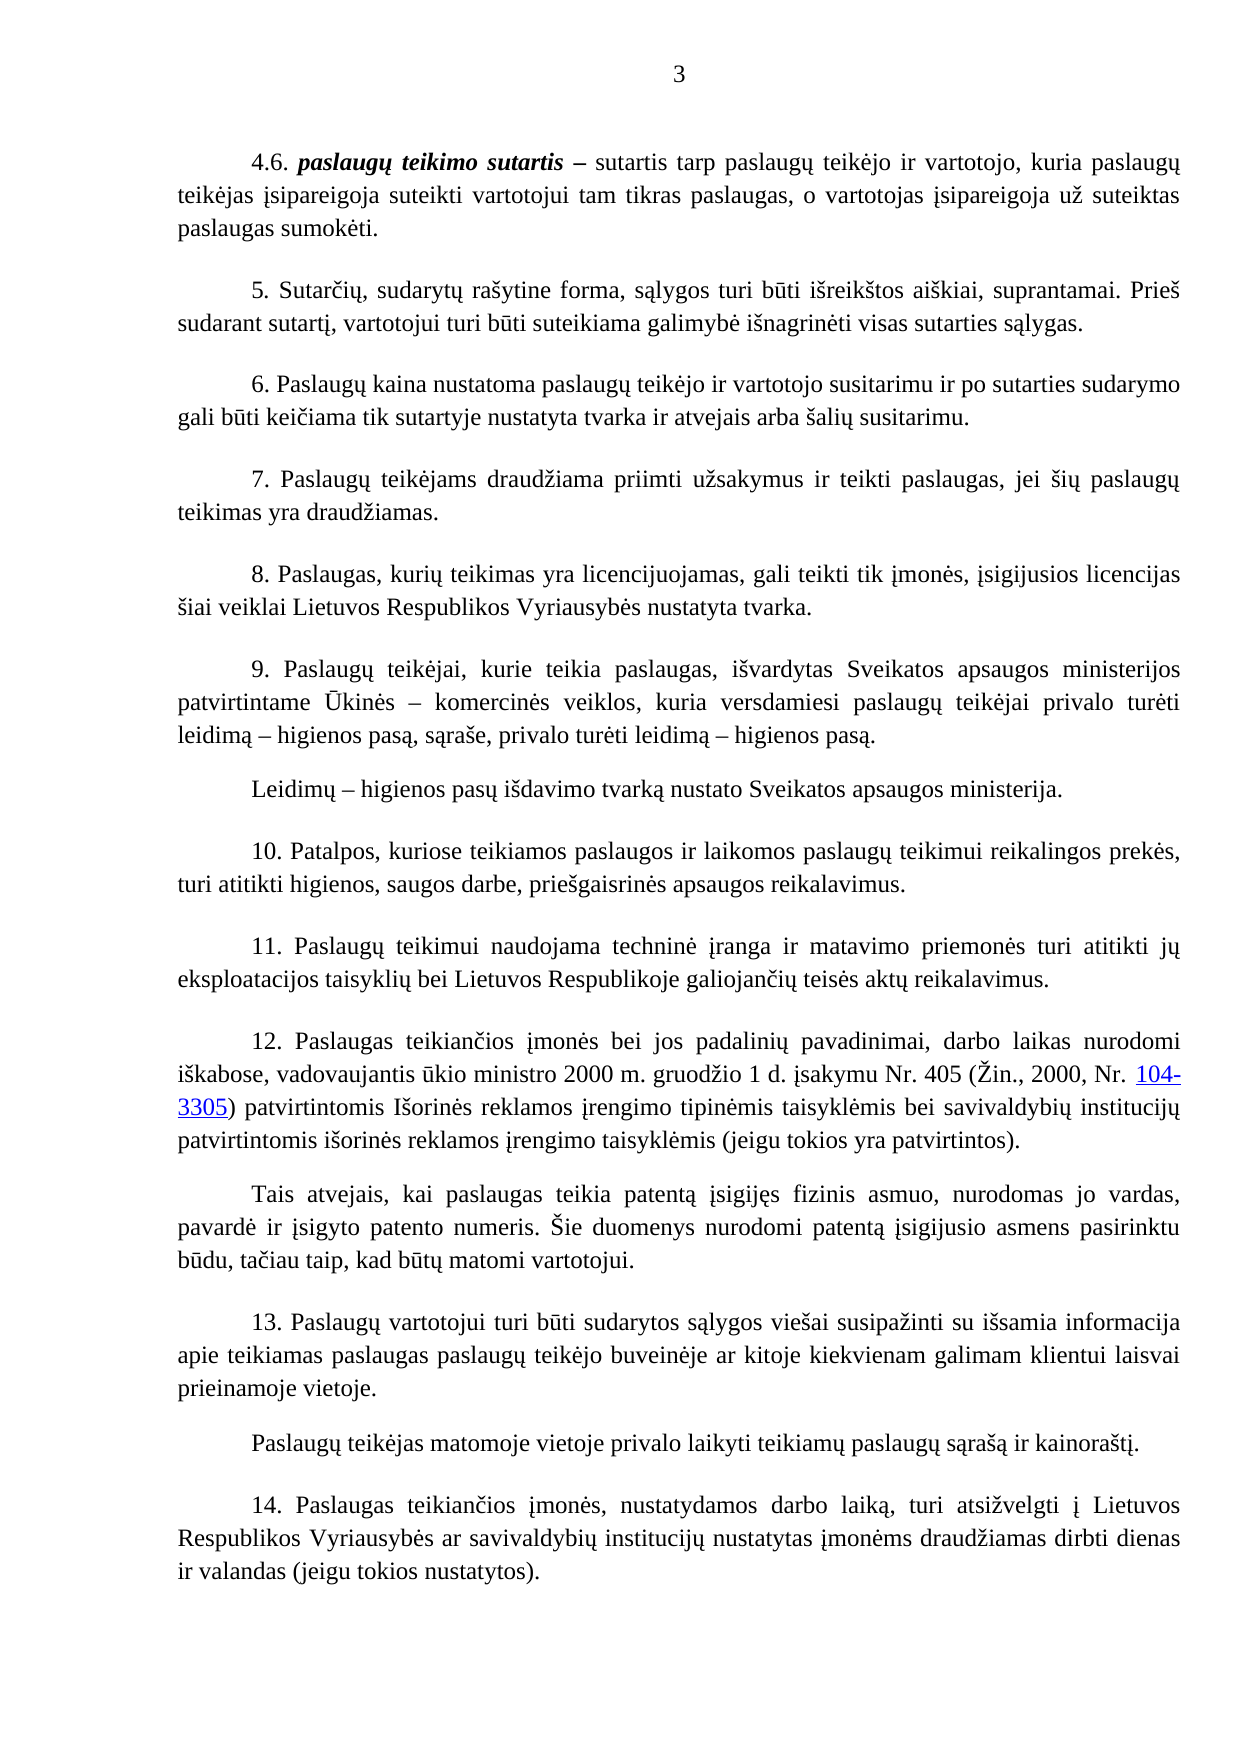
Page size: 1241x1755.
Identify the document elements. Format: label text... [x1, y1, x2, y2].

text 13. Paslaugų vartotojui turi būti sudarytos sąlygos viešai susipažinti su išsamia informacija apie teikiamas paslaugas paslaugų teikėjo buveinėje ar kitoje kiekvienam galimam klientui laisvai prieinamoje vietoje. [177, 1307, 1181, 1402]
text 9. Paslaugų teikėjai, kurie teikia paslaugas, išvardytas Sveikatos apsaugos ministerijos patvirtintame Ūkinės – komercinės veiklos, kuria versdamiesi paslaugų teikėjai privalo turėti leidimą – higienos pasą, sąraše, privalo turėti leidimą – higienos pasą. [177, 654, 1181, 749]
text 4.6. paslaugų teikimo sutartis – sutartis tarp paslaugų teikėjo ir vartotojo, kuria paslaugų teikėjas įsipareigoja suteikti vartotojui tam tikras paslaugas, o vartotojas įsipareigoja už suteiktas paslaugas sumokėti. [177, 147, 1181, 242]
text 6. Paslaugų kaina nustatoma paslaugų teikėjo ir vartotojo susitarimu ir po sutarties sudarymo gali būti keičiama tik sutartyje nustatyta tvarka ir atvejais arba šalių susitarimu. [177, 369, 1181, 431]
text 14. Paslaugas teikiančios įmonės, nustatydamos darbo laiką, turi atsižvelgti į Lietuvos Respublikos Vyriausybės ar savivaldybių institucijų nustatytas įmonėms draudžiamas dirbti dienas ir valandas (jeigu tokios nustatytos). [177, 1490, 1181, 1584]
text Leidimų – higienos pasų išdavimo tvarką nustato Sveikatos apsaugos ministerija. [177, 774, 1181, 803]
text 12. Paslaugas teikiančios įmonės bei jos padalinių pavadinimai, darbo laikas nurodomi iškabose, vadovaujantis ūkio ministro 2000 m. gruodžio 1 d. įsakymu Nr. 405 (Žin., 2000, Nr. 104-3305) patvirtintomis Išorinės reklamos įrengimo tipinėmis taisyklėmis bei savivaldybių institucijų patvirtintomis išorinės reklamos įrengimo taisyklėmis (jeigu tokios yra patvirtintos). [177, 1026, 1181, 1154]
text 10. Patalpos, kuriose teikiamos paslaugos ir laikomos paslaugų teikimui reikalingos prekės, turi atitikti higienos, saugos darbe, priešgaisrinės apsaugos reikalavimus. [177, 836, 1181, 898]
text Paslaugų teikėjas matomoje vietoje privalo laikyti teikiamų paslaugų sąrašą ir kainoraštį. [177, 1428, 1181, 1457]
text 5. Sutarčių, sudarytų rašytine forma, sąlygos turi būti išreikštos aiškiai, suprantamai. Prieš sudarant sutartį, vartotojui turi būti suteikiama galimybė išnagrinėti visas sutarties sąlygas. [177, 275, 1181, 336]
text 7. Paslaugų teikėjams draudžiama priimti užsakymus ir teikti paslaugas, jei šių paslaugų teikimas yra draudžiamas. [177, 464, 1181, 526]
text 8. Paslaugas, kurių teikimas yra licencijuojamas, gali teikti tik įmonės, įsigijusios licencijas šiai veiklai Lietuvos Respublikos Vyriausybės nustatyta tvarka. [177, 559, 1181, 621]
text Tais atvejais, kai paslaugas teikia patentą įsigijęs fizinis asmuo, nurodomas jo vardas, pavardė ir įsigyto patento numeris. Šie duomenys nurodomi patentą įsigijusio asmens pasirinktu būdu, tačiau taip, kad būtų matomi vartotojui. [177, 1179, 1181, 1274]
text 11. Paslaugų teikimui naudojama techninė įranga ir matavimo priemonės turi atitikti jų eksploatacijos taisyklių bei Lietuvos Respublikoje galiojančių teisės aktų reikalavimus. [177, 931, 1181, 993]
